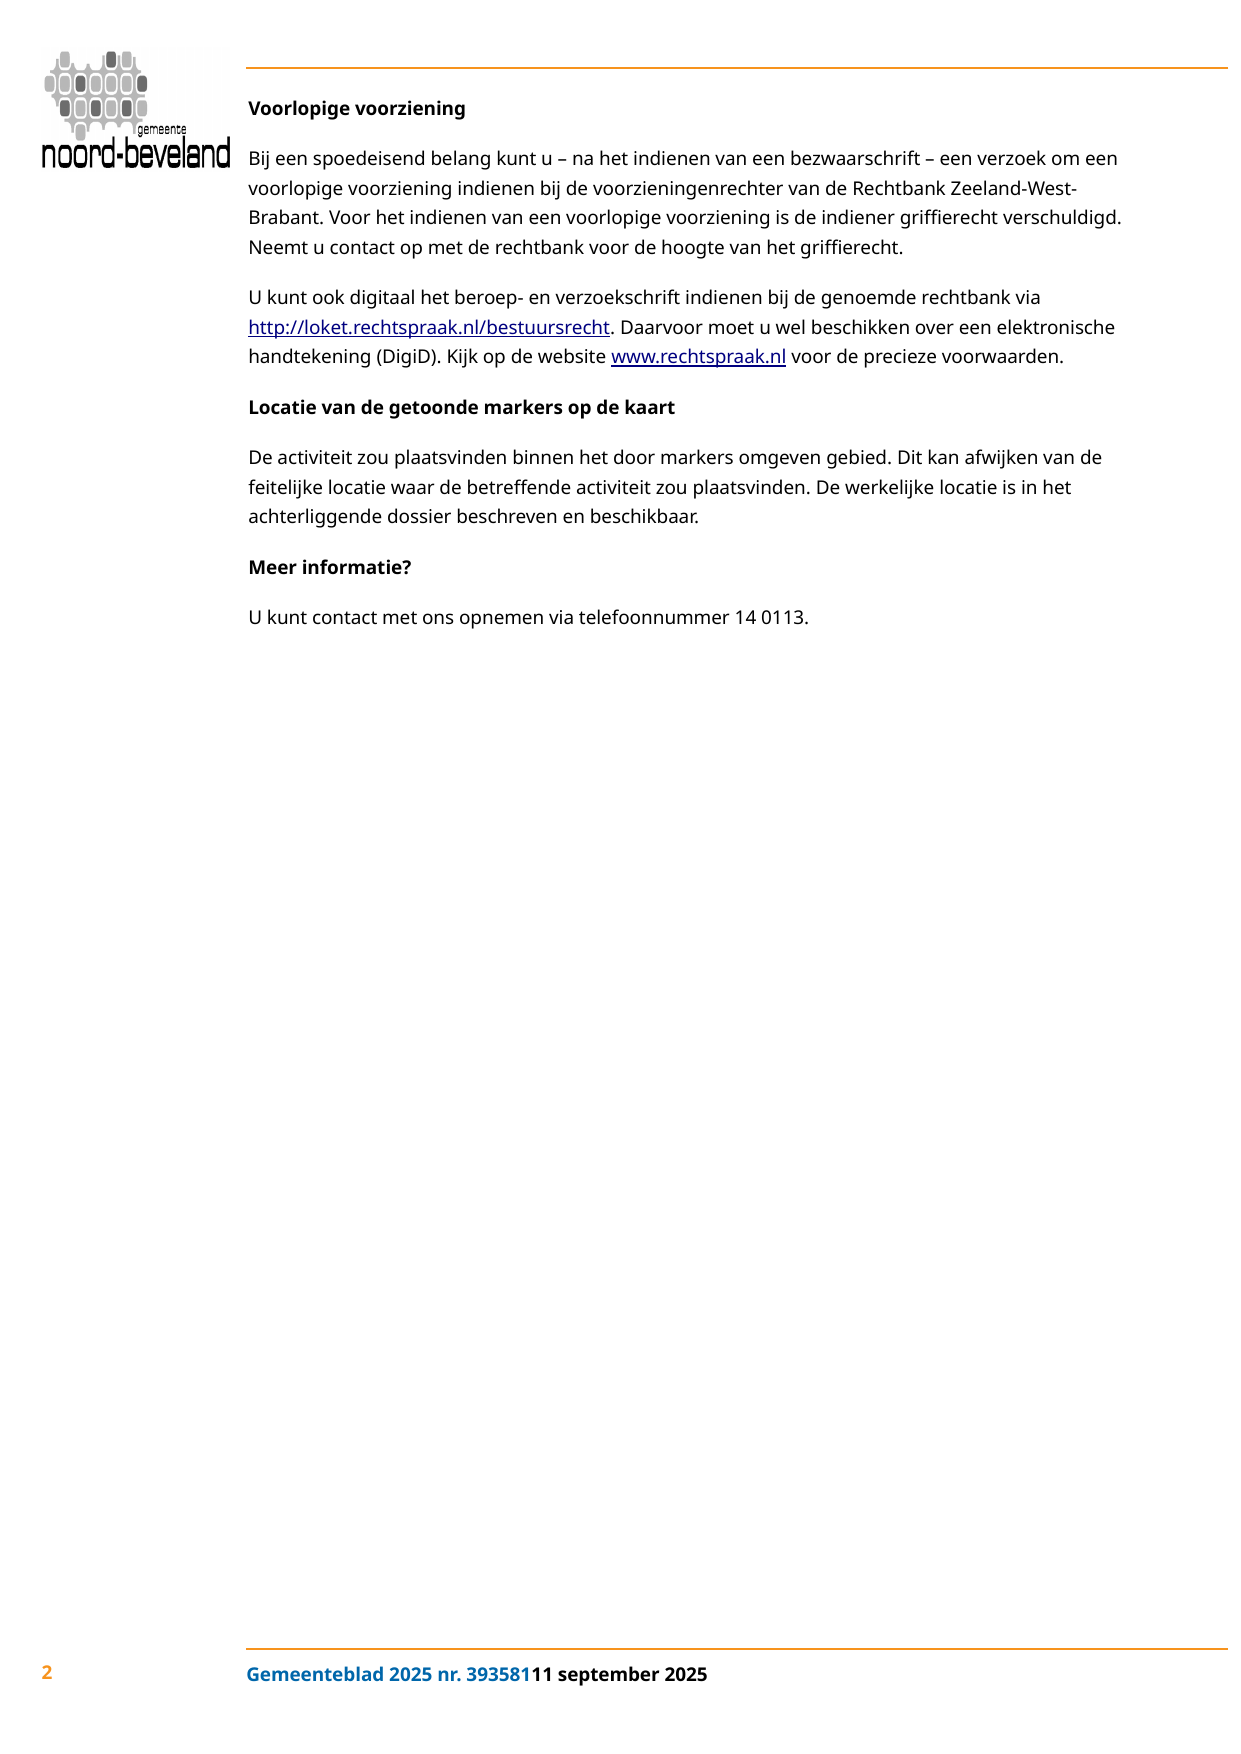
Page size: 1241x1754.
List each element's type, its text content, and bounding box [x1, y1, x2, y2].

text Meer informatie? [248, 554, 1152, 580]
picture [41, 47, 231, 172]
text Locatie van de getoonde markers op de kaart [248, 394, 1152, 420]
text Voorlopige voorziening [248, 95, 1152, 121]
text U kunt ook digitaal het beroep- en verzoekschrift indienen bij de genoemde rechtbank via http://loket.rechtspraak.nl/bestuursrecht. Daarvoor moet u wel beschikken over een elektronische handtekening (DigiD). Kijk op de website www.rechtspraak.nl voor de precieze voorwaarden. [248, 284, 1152, 369]
text De activiteit zou plaatsvinden binnen het door markers omgeven gebied. Dit kan afwijken van de feitelijke locatie waar de betreffende activiteit zou plaatsvinden. De werkelijke locatie is in het achterliggende dossier beschreven en beschikbaar. [248, 444, 1152, 529]
text Bij een spoedeisend belang kunt u – na het indienen van een bezwaarschrift – een verzoek om een voorlopige voorziening indienen bij de voorzieningenrechter van de Rechtbank Zeeland-West-Brabant. Voor het indienen van een voorlopige voorziening is de indiener griffierecht verschuldigd. Neemt u contact op met de rechtbank voor de hoogte van het griffierecht. [248, 145, 1152, 260]
text U kunt contact met ons opnemen via telefoonnummer 14 0113. [248, 604, 1152, 630]
